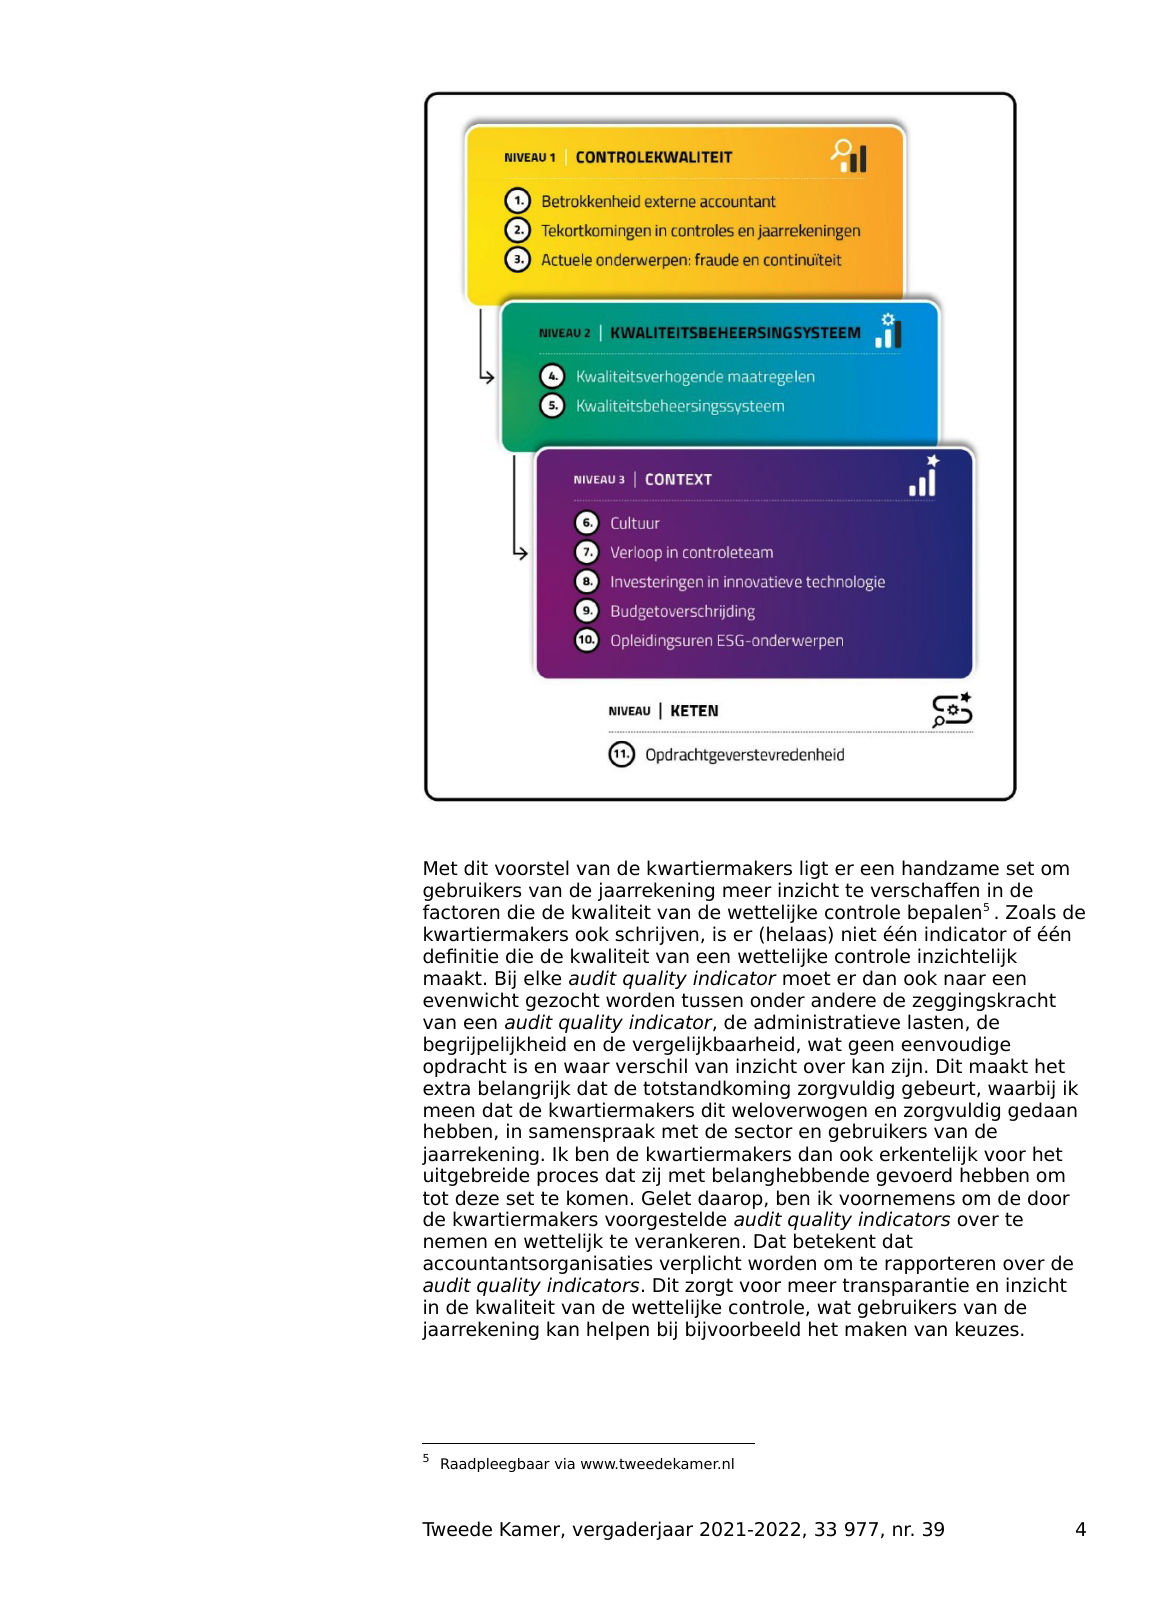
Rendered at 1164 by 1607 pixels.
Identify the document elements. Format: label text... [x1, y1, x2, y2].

text Raadpleegbaar via www.tweedekamer.nl [422, 1452, 1087, 1474]
picture [422, 81, 1049, 814]
text Met dit voorstel van de kwartiermakers ligt er een handzame set om gebruikers van de jaarrekening meer inzicht te verschaffen in de factoren die de kwaliteit van de wettelijke controle bepalen. Zoals de kwartiermakers ook schrijven, is er (helaas) niet één indicator of één definitie die de kwaliteit van een wettelijke controle inzichtelijk maakt. Bij elke audit quality indicator moet er dan ook naar een evenwicht gezocht worden tussen onder andere de zeggingskracht van een audit quality indicator, de administratieve lasten, de begrijpelijkheid en de vergelijkbaarheid, wat geen eenvoudige opdracht is en waar verschil van inzicht over kan zijn. Dit maakt het extra belangrijk dat de totstandkoming zorgvuldig gebeurt, waarbij ik meen dat de kwartiermakers dit weloverwogen en zorgvuldig gedaan hebben, in samenspraak met de sector en gebruikers van de jaarrekening. Ik ben de kwartiermakers dan ook erkentelijk voor het uitgebreide proces dat zij met belanghebbende gevoerd hebben om tot deze set te komen. Gelet daarop, ben ik voornemens om de door de kwartiermakers voorgestelde audit quality indicators over te nemen en wettelijk te verankeren. Dat betekent dat accountantsorganisaties verplicht worden om te rapporteren over de audit quality indicators. Dit zorgt voor meer transparantie en inzicht in de kwaliteit van de wettelijke controle, wat gebruikers van de jaarrekening kan helpen bij bijvoorbeeld het maken van keuzes. [422, 858, 1087, 1341]
